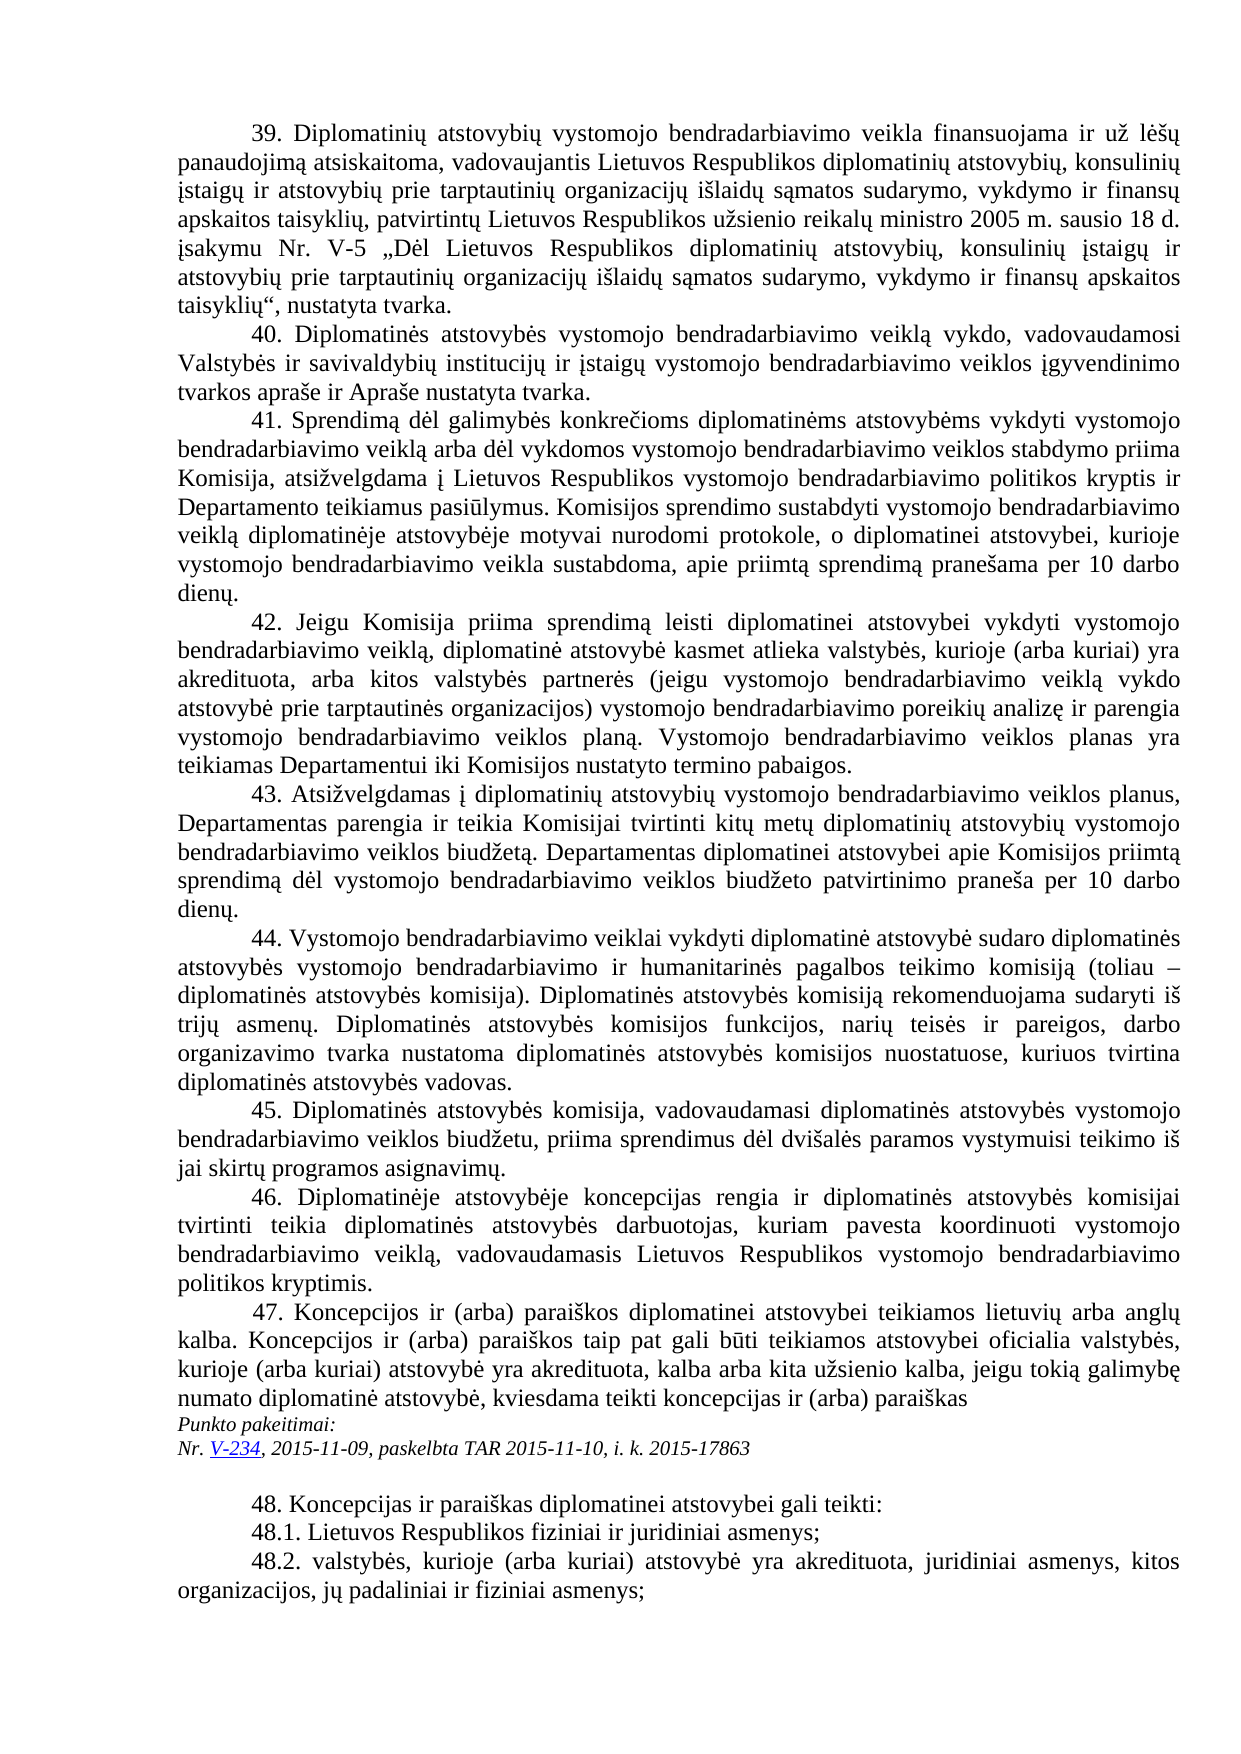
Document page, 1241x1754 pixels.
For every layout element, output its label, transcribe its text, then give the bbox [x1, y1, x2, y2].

text Punkto pakeitimai: [177, 1412, 1181, 1436]
text 48.1. Lietuvos Respublikos fiziniai ir juridiniai asmenys; [177, 1517, 1181, 1546]
text 40. Diplomatinės atstovybės vystomojo bendradarbiavimo veiklą vykdo, vadovaudamosi Valstybės ir savivaldybių institucijų ir įstaigų vystomojo bendradarbiavimo veiklos įgyvendinimo tvarkos apraše ir Apraše nustatyta tvarka. [177, 319, 1181, 406]
text Nr. V-234, 2015-11-09, paskelbta TAR 2015-11-10, i. k. 2015-17863 [177, 1436, 1181, 1460]
text 43. Atsižvelgdamas į diplomatinių atstovybių vystomojo bendradarbiavimo veiklos planus, Departamentas parengia ir teikia Komisijai tvirtinti kitų metų diplomatinių atstovybių vystomojo bendradarbiavimo veiklos biudžetą. Departamentas diplomatinei atstovybei apie Komisijos priimtą sprendimą dėl vystomojo bendradarbiavimo veiklos biudžeto patvirtinimo praneša per 10 darbo dienų. [177, 779, 1181, 923]
text 41. Sprendimą dėl galimybės konkrečioms diplomatinėms atstovybėms vykdyti vystomojo bendradarbiavimo veiklą arba dėl vykdomos vystomojo bendradarbiavimo veiklos stabdymo priima Komisija, atsižvelgdama į Lietuvos Respublikos vystomojo bendradarbiavimo politikos kryptis ir Departamento teikiamus pasiūlymus. Komisijos sprendimo sustabdyti vystomojo bendradarbiavimo veiklą diplomatinėje atstovybėje motyvai nurodomi protokole, o diplomatinei atstovybei, kurioje vystomojo bendradarbiavimo veikla sustabdoma, apie priimtą sprendimą pranešama per 10 darbo dienų. [177, 406, 1181, 607]
text 47. Koncepcijos ir (arba) paraiškos diplomatinei atstovybei teikiamos lietuvių arba anglų kalba. Koncepcijos ir (arba) paraiškos taip pat gali būti teikiamos atstovybei oficialia valstybės, kurioje (arba kuriai) atstovybė yra akredituota, kalba arba kita užsienio kalba, jeigu tokią galimybę numato diplomatinė atstovybė, kviesdama teikti koncepcijas ir (arba) paraiškas [177, 1297, 1181, 1412]
text 45. Diplomatinės atstovybės komisija, vadovaudamasi diplomatinės atstovybės vystomojo bendradarbiavimo veiklos biudžetu, priima sprendimus dėl dvišalės paramos vystymuisi teikimo iš jai skirtų programos asignavimų. [177, 1096, 1181, 1182]
text 48. Koncepcijas ir paraiškas diplomatinei atstovybei gali teikti: [177, 1489, 1181, 1517]
text 46. Diplomatinėje atstovybėje koncepcijas rengia ir diplomatinės atstovybės komisijai tvirtinti teikia diplomatinės atstovybės darbuotojas, kuriam pavesta koordinuoti vystomojo bendradarbiavimo veiklą, vadovaudamasis Lietuvos Respublikos vystomojo bendradarbiavimo politikos kryptimis. [177, 1182, 1181, 1297]
text 48.2. valstybės, kurioje (arba kuriai) atstovybė yra akredituota, juridiniai asmenys, kitos organizacijos, jų padaliniai ir fiziniai asmenys; [177, 1546, 1181, 1604]
text 44. Vystomojo bendradarbiavimo veiklai vykdyti diplomatinė atstovybė sudaro diplomatinės atstovybės vystomojo bendradarbiavimo ir humanitarinės pagalbos teikimo komisiją (toliau – diplomatinės atstovybės komisija). Diplomatinės atstovybės komisiją rekomenduojama sudaryti iš trijų asmenų. Diplomatinės atstovybės komisijos funkcijos, narių teisės ir pareigos, darbo organizavimo tvarka nustatoma diplomatinės atstovybės komisijos nuostatuose, kuriuos tvirtina diplomatinės atstovybės vadovas. [177, 923, 1181, 1096]
text 42. Jeigu Komisija priima sprendimą leisti diplomatinei atstovybei vykdyti vystomojo bendradarbiavimo veiklą, diplomatinė atstovybė kasmet atlieka valstybės, kurioje (arba kuriai) yra akredituota, arba kitos valstybės partnerės (jeigu vystomojo bendradarbiavimo veiklą vykdo atstovybė prie tarptautinės organizacijos) vystomojo bendradarbiavimo poreikių analizę ir parengia vystomojo bendradarbiavimo veiklos planą. Vystomojo bendradarbiavimo veiklos planas yra teikiamas Departamentui iki Komisijos nustatyto termino pabaigos. [177, 607, 1181, 779]
text 39. Diplomatinių atstovybių vystomojo bendradarbiavimo veikla finansuojama ir už lėšų panaudojimą atsiskaitoma, vadovaujantis Lietuvos Respublikos diplomatinių atstovybių, konsulinių įstaigų ir atstovybių prie tarptautinių organizacijų išlaidų sąmatos sudarymo, vykdymo ir finansų apskaitos taisyklių, patvirtintų Lietuvos Respublikos užsienio reikalų ministro 2005 m. sausio 18 d. įsakymu Nr. V-5 „Dėl Lietuvos Respublikos diplomatinių atstovybių, konsulinių įstaigų ir atstovybių prie tarptautinių organizacijų išlaidų sąmatos sudarymo, vykdymo ir finansų apskaitos taisyklių“, nustatyta tvarka. [177, 118, 1181, 319]
